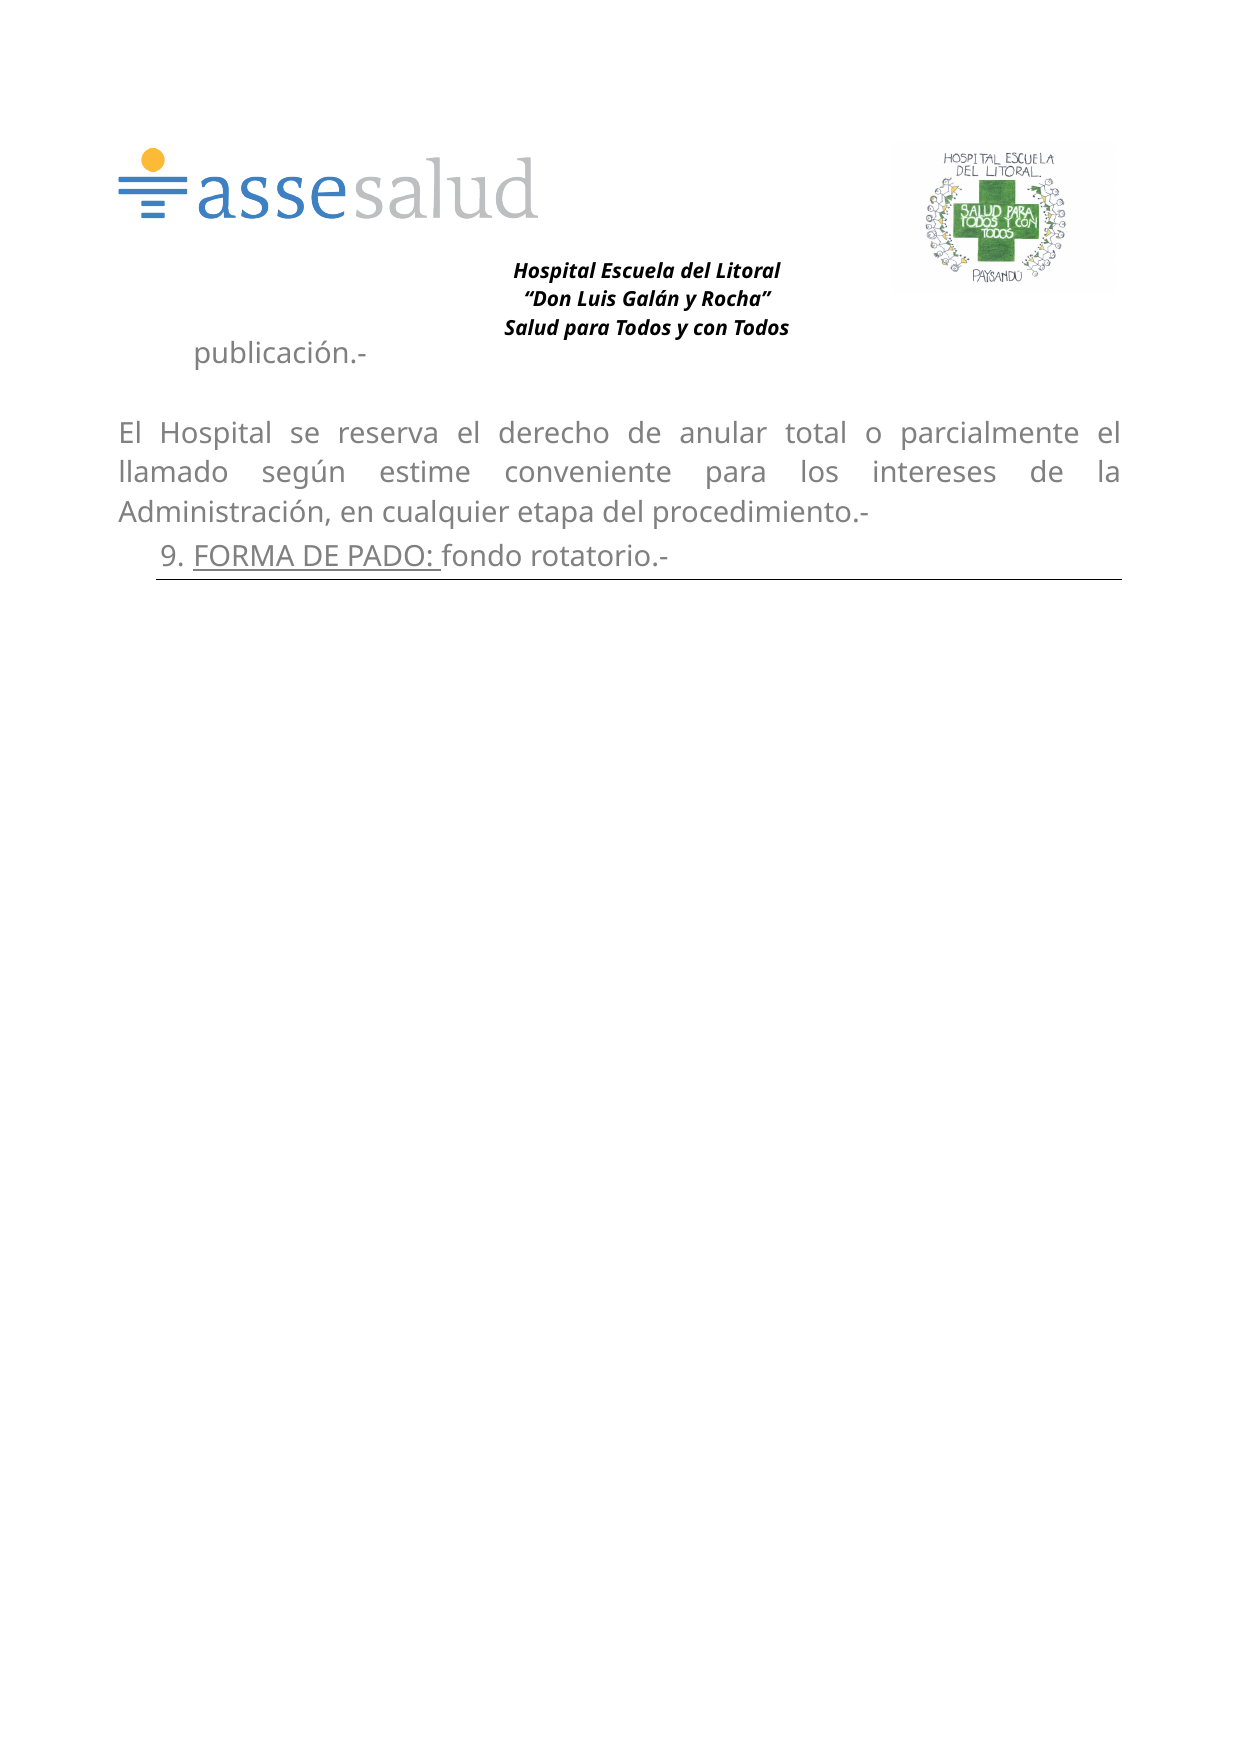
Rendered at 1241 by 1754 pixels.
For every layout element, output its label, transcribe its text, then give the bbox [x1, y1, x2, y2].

picture [892, 141, 1116, 294]
list publicación.- [156, 332, 1122, 372]
text El Hospital se reserva el derecho de anular total o parcialmente el llamado según estime conveniente para los intereses de la Administración, en cualquier etapa del procedimiento.- [118, 412, 1122, 531]
picture [118, 148, 538, 219]
list FORMA DE PADO: fondo rotatorio.- [156, 531, 1122, 579]
